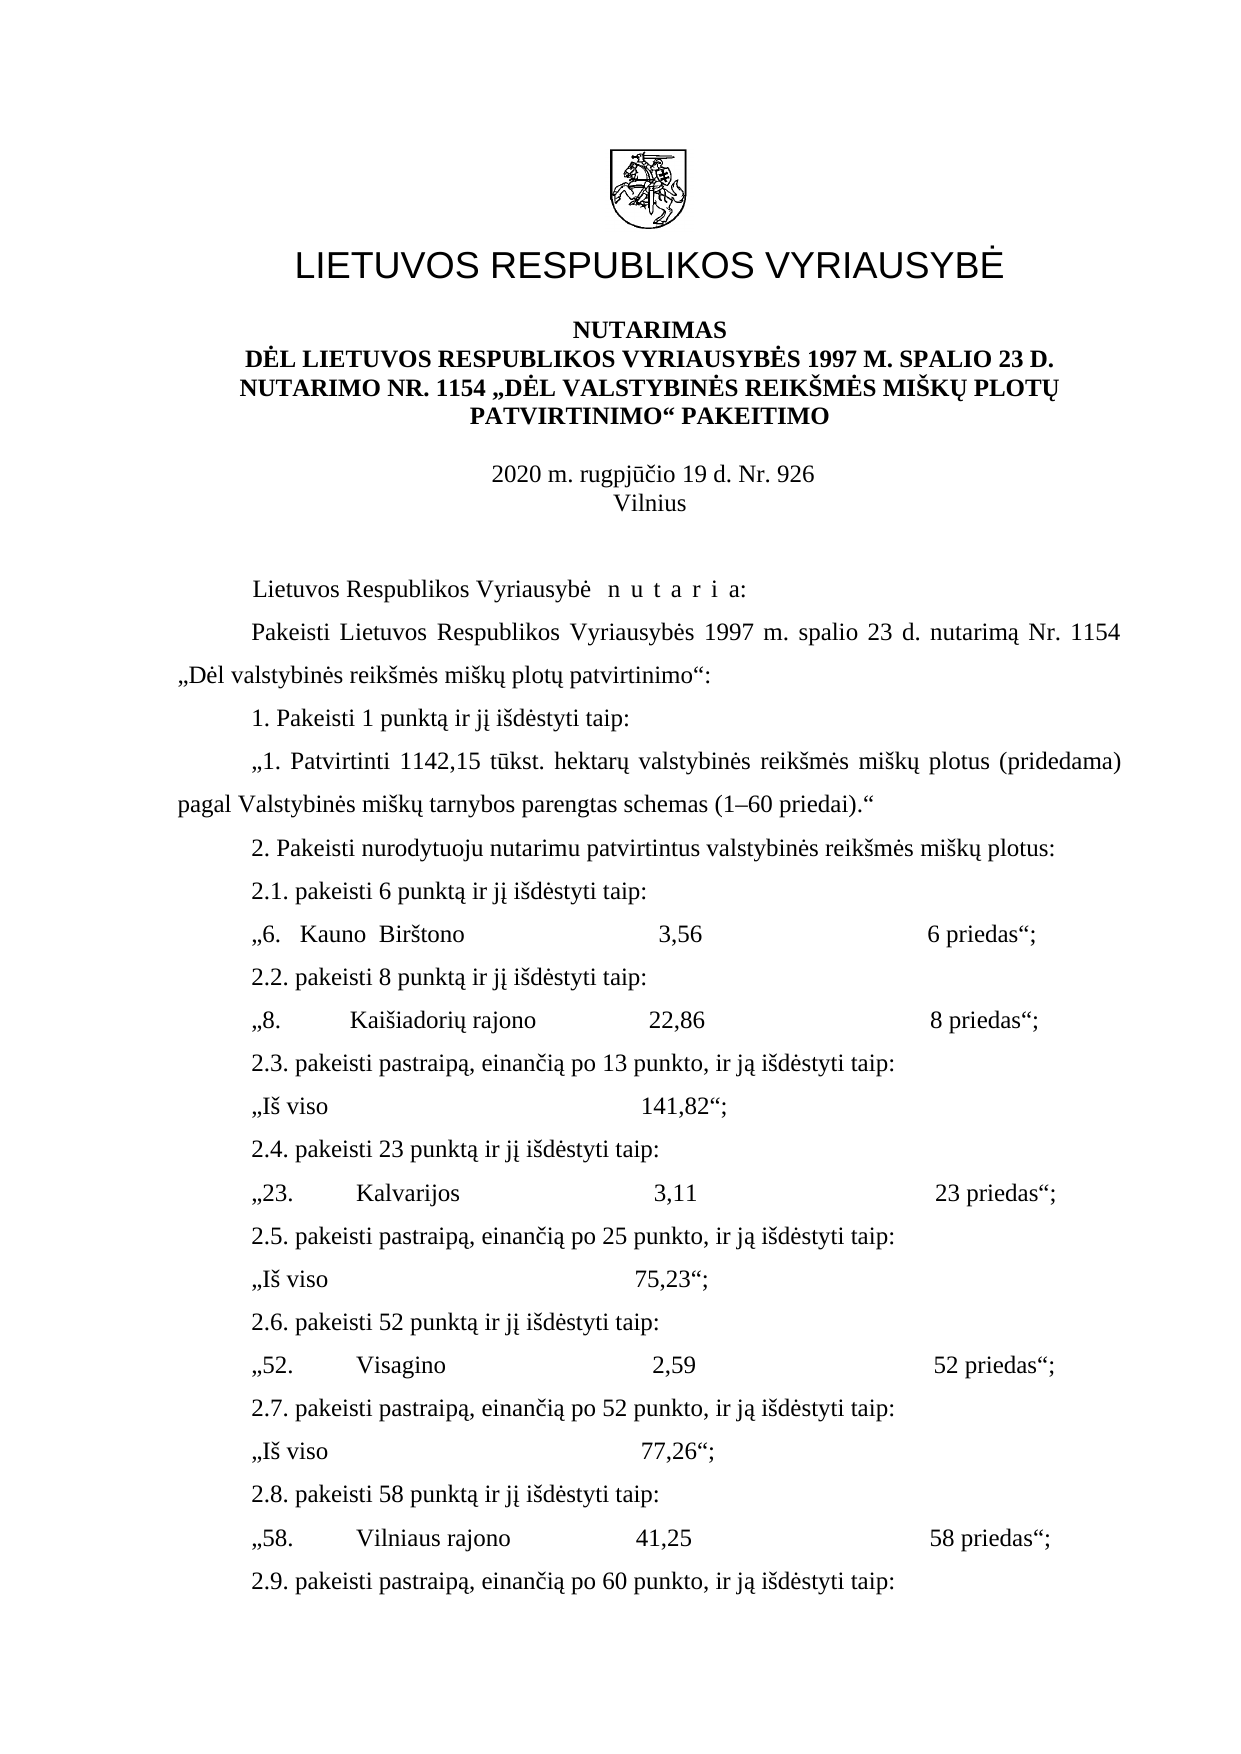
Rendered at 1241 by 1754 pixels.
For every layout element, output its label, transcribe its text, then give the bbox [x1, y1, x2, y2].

text 2.8. pakeisti 58 punktą ir jį išdėstyti taip: [177, 1479, 1122, 1508]
text nutarimas [177, 315, 1122, 344]
text 2.1. pakeisti 6 punktą ir jį išdėstyti taip: [177, 876, 1122, 904]
text 2. Pakeisti nurodytuoju nutarimu patvirtintus valstybinės reikšmės miškų plotus: [207, 833, 1122, 861]
text „52. Visagino 2,59 52 priedas“; [177, 1350, 1122, 1379]
text Pakeisti Lietuvos Respublikos Vyriausybės 1997 m. spalio 23 d. nutarimą Nr. 1154 „Dėl valstybinės reikšmės miškų plotų patvirtinimo“: [177, 617, 1122, 689]
text 2.3. pakeisti pastraipą, einančią po 13 punkto, ir ją išdėstyti taip: [177, 1048, 1122, 1077]
text 2.4. pakeisti 23 punktą ir jį išdėstyti taip: [177, 1134, 1122, 1163]
text 1. Pakeisti 1 punktą ir jį išdėstyti taip: [177, 703, 1122, 732]
text Vilnius [177, 488, 1122, 516]
text „1. Patvirtinti 1142,15 tūkst. hektarų valstybinės reikšmės miškų plotus (pridedama) pagal Valstybinės miškų tarnybos parengtas schemas (1–60 priedai).“ [177, 746, 1122, 818]
text „Iš viso 141,82“; [177, 1091, 1122, 1120]
text „8. Kaišiadorių rajono 22,86 8 priedas“; [177, 1005, 1122, 1034]
text „23. Kalvarijos 3,11 23 priedas“; [177, 1178, 1122, 1206]
text 2.6. pakeisti 52 punktą ir jį išdėstyti taip: [177, 1307, 1122, 1336]
text „58. Vilniaus rajono 41,25 58 priedas“; [177, 1523, 1122, 1551]
text „6. Kauno Birštono 3,56 6 priedas“; [177, 919, 1122, 948]
text 2.9. pakeisti pastraipą, einančią po 60 punkto, ir ją išdėstyti taip: [177, 1566, 1122, 1594]
text „Iš viso 77,26“; [177, 1436, 1122, 1465]
text „Iš viso 75,23“; [177, 1264, 1122, 1293]
text 2.7. pakeisti pastraipą, einančią po 52 punkto, ir ją išdėstyti taip: [177, 1393, 1122, 1422]
text Lietuvos Respublikos Vyriausybė nutaria: [177, 574, 1122, 603]
text 2020 m. rugpjūčio 19 d. Nr. 926 [177, 459, 1122, 488]
text DĖL LIETUVOS RESPUBLIKOS VYRIAUSYBĖS 1997 M. SPALIO 23 D. NUTARIMO NR. 1154 „DĖL VALSTYBINĖS REIKŠMĖS MIŠKŲ PLOTŲ PATVIRTINIMO“ PAKEITIMO [177, 344, 1122, 430]
text 2.5. pakeisti pastraipą, einančią po 25 punkto, ir ją išdėstyti taip: [177, 1221, 1122, 1249]
text Lietuvos Respublikos Vyriausybė [177, 243, 1122, 286]
text 2.2. pakeisti 8 punktą ir jį išdėstyti taip: [177, 962, 1122, 991]
